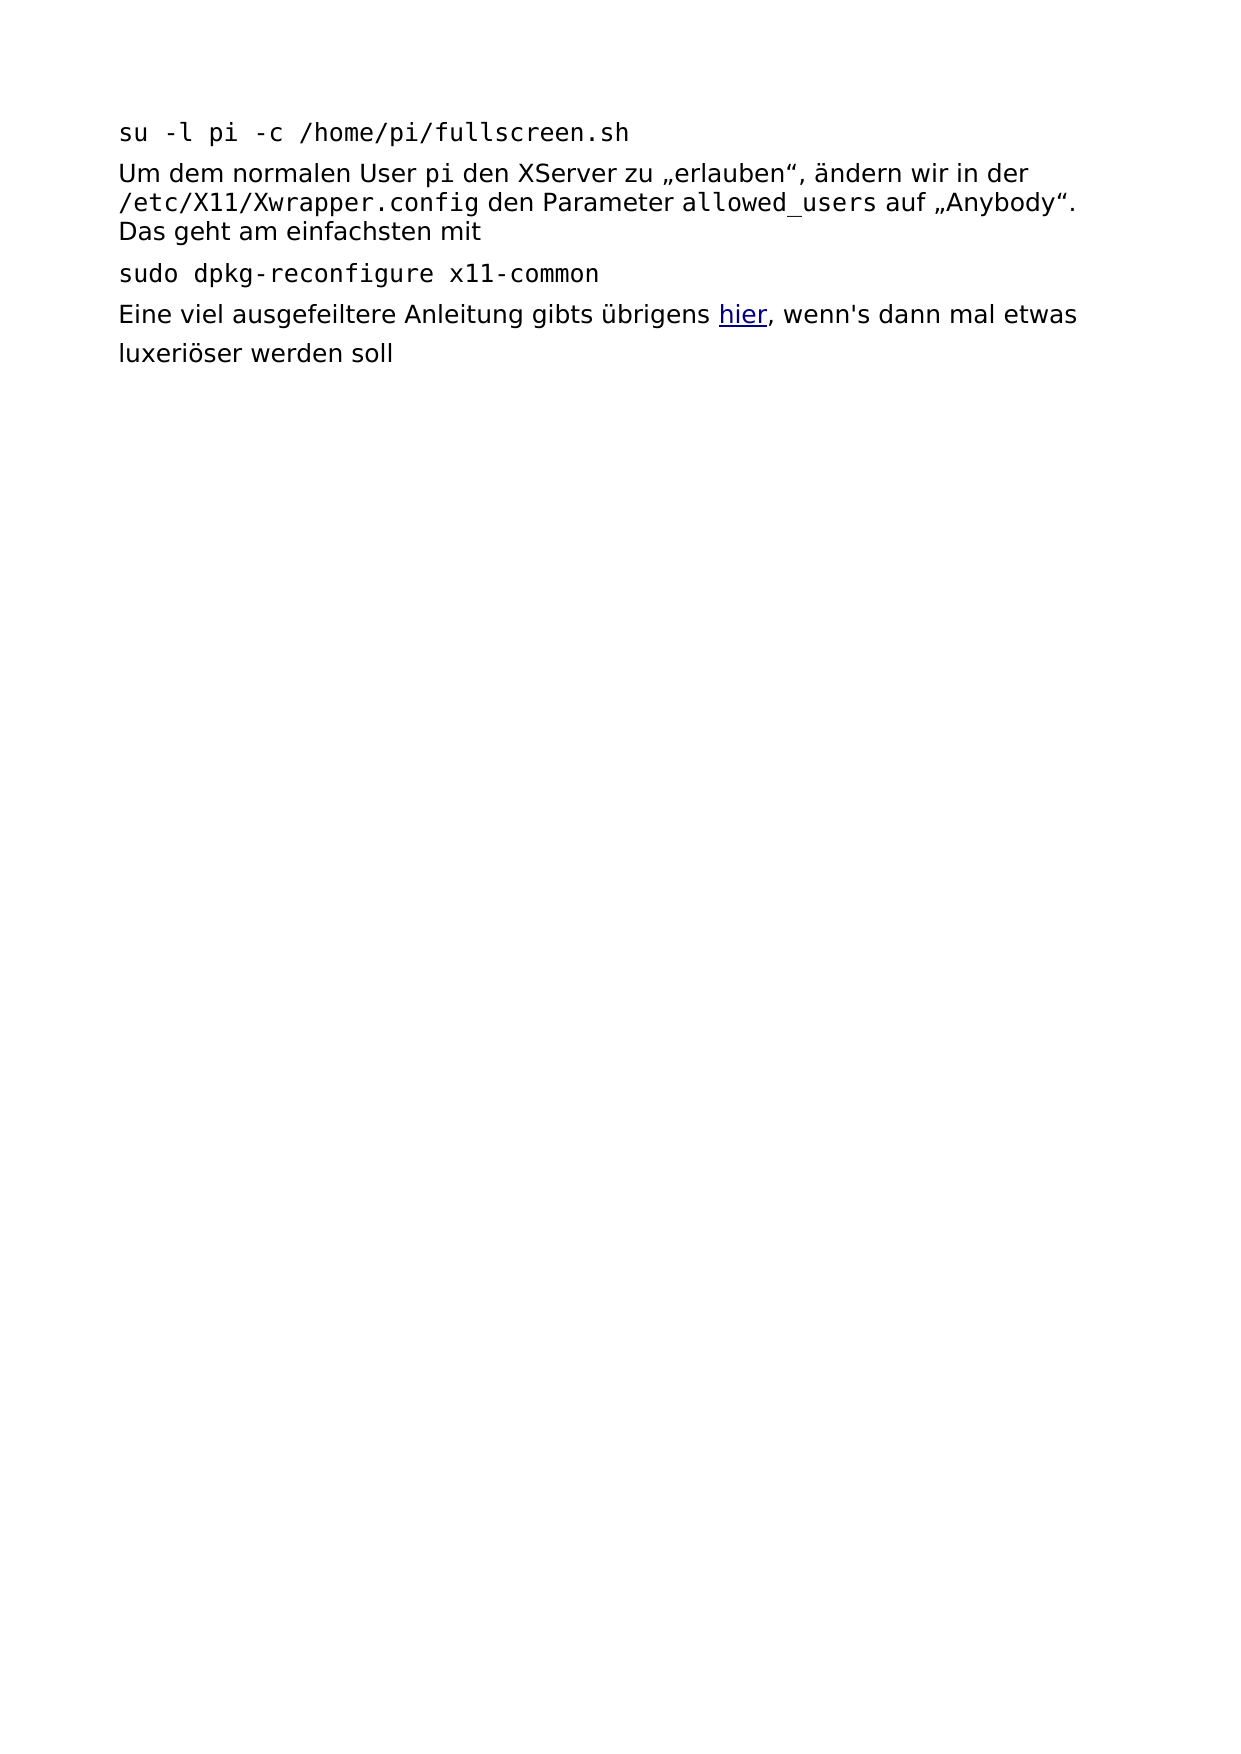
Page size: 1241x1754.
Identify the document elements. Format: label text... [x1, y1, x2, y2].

text sudo dpkg-reconfigure x11-common [118, 259, 1122, 288]
text Um dem normalen User pi den XServer zu „erlauben“, ändern wir in der /etc/X11/Xwrapper.config den Parameter allowed_users auf „Anybody“. Das geht am einfachsten mit [118, 159, 1122, 247]
text Eine viel ausgefeiltere Anleitung gibts übrigens hier, wenn's dann mal etwas luxeriöser werden soll [118, 300, 1122, 368]
text su -l pi -c /home/pi/fullscreen.sh [118, 118, 1122, 147]
